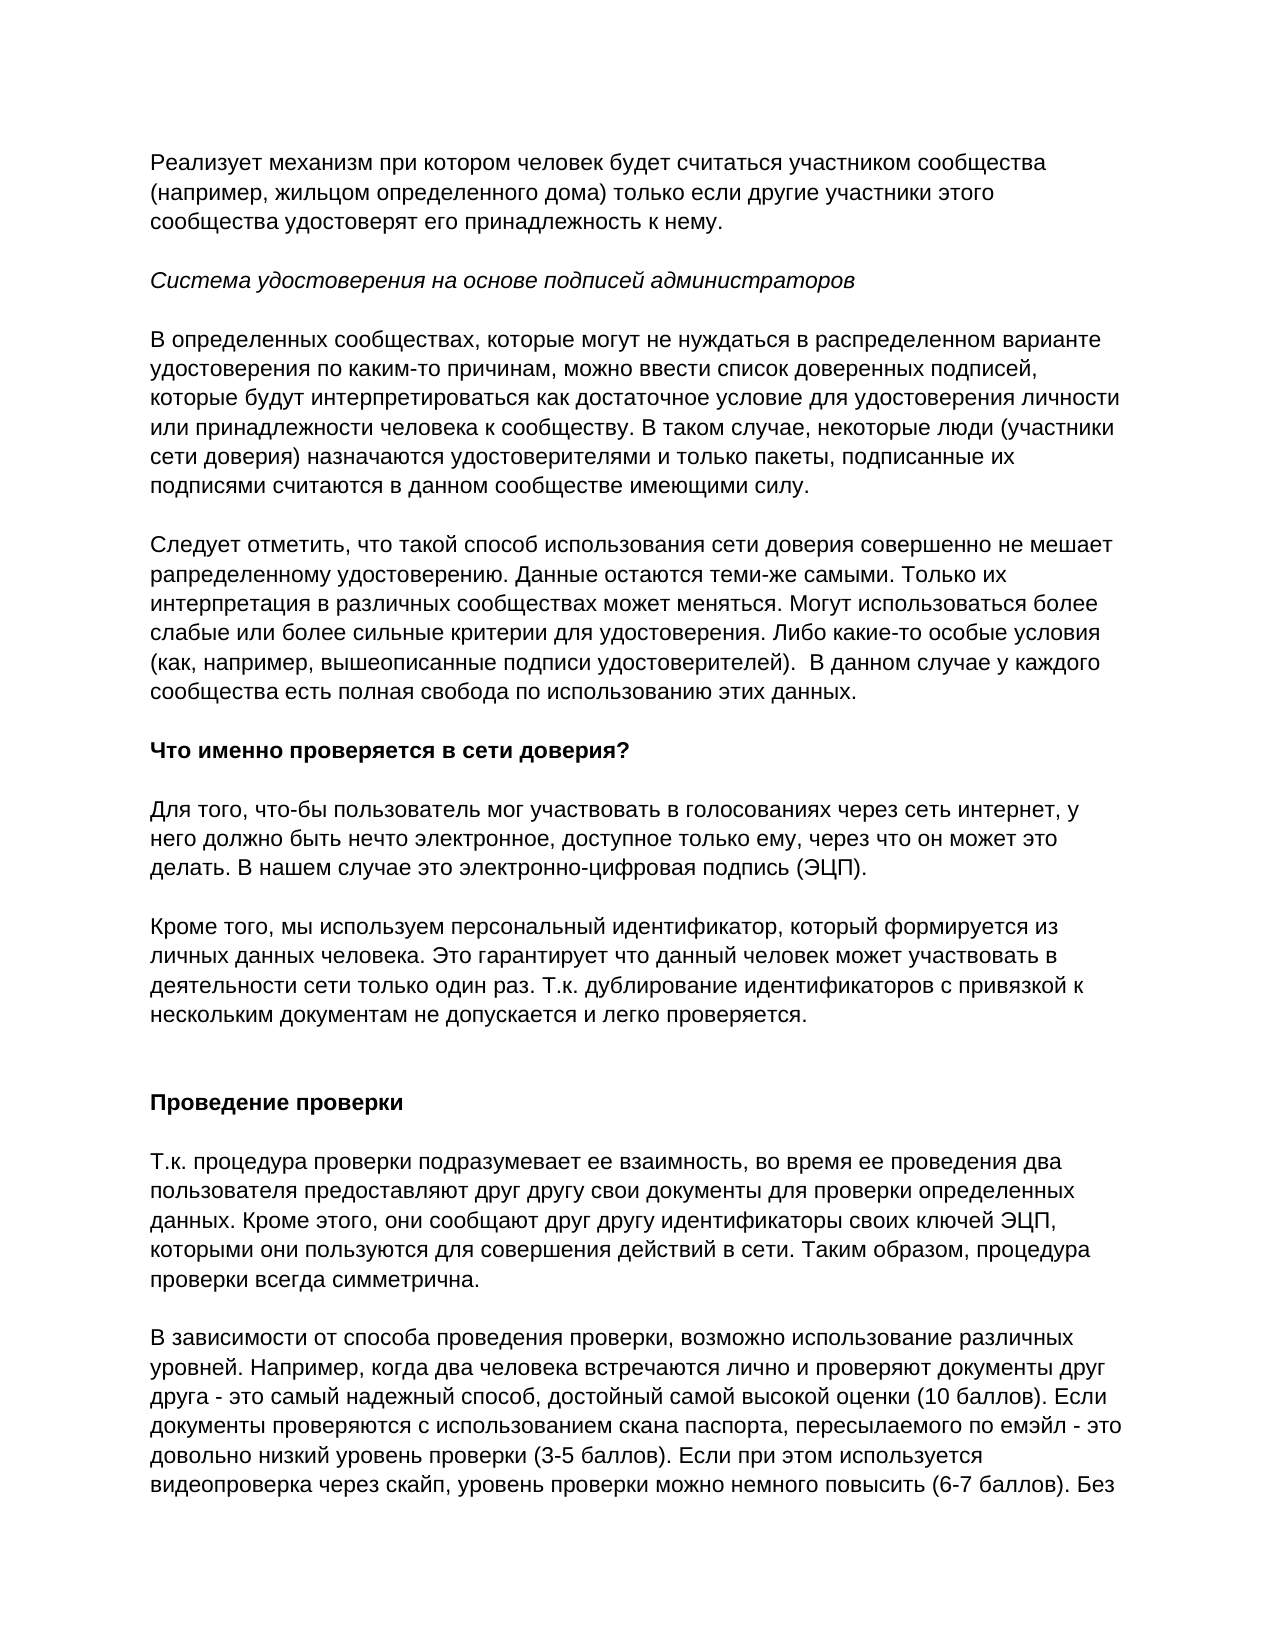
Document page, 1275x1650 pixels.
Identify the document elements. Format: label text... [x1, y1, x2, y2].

text Для того, что-бы пользователь мог участвовать в голосованиях через сеть интернет, у него должно быть нечто электронное, доступное только ему, через что он может это делать. В нашем случае это электронно-цифровая подпись (ЭЦП). [150, 796, 1125, 881]
text Кроме того, мы используем персональный идентификатор, который формируется из личных данных человека. Это гарантирует что данный человек может участвовать в деятельности сети только один раз. Т.к. дублирование идентификаторов с привязкой к нескольким документам не допускается и легко проверяется. [150, 914, 1125, 1027]
text Что именно проверяется в сети доверия? [150, 737, 1125, 763]
text Т.к. процедура проверки подразумевает ее взаимность, во время ее проведения два пользователя предоставляют друг другу свои документы для проверки определенных данных. Кроме этого, они сообщают друг другу идентификаторы своих ключей ЭЦП, которыми они пользуются для совершения действий в сети. Таким образом, процедура проверки всегда симметрична. [150, 1149, 1125, 1292]
text В определенных сообществах, которые могут не нуждаться в распределенном варианте удостоверения по каким-то причинам, можно ввести список доверенных подписей, которые будут интерпретироваться как достаточное условие для удостоверения личности или принадлежности человека к сообществу. В таком случае, некоторые люди (участники сети доверия) назначаются удостоверителями и только пакеты, подписанные их подписями считаются в данном сообществе имеющими силу. Следует отметить, что такой способ использования сети доверия совершенно не мешает рапределенному удостоверению. Данные остаются теми-же самыми. Только их интерпретация в различных сообществах может меняться. Могут использоваться более слабые или более сильные критерии для удостоверения. Либо какие-то особые условия (как, например, вышеописанные подписи удостоверителей). В данном случае у каждого сообщества есть полная свобода по использованию этих данных. [150, 326, 1125, 704]
text В зависимости от способа проведения проверки, возможно использование различных уровней. Например, когда два человека встречаются лично и проверяют документы друг друга - это самый надежный способ, достойный самой высокой оценки (10 баллов). Если документы проверяются с использованием скана паспорта, пересылаемого по емэйл - это довольно низкий уровень проверки (3-5 баллов). Если при этом используется видеопроверка через скайп, уровень проверки можно немного повысить (6-7 баллов). Без [150, 1325, 1125, 1497]
text Реализует механизм при котором человек будет считаться участником сообщества (например, жильцом определенного дома) только если другие участники этого сообщества удостоверят его принадлежность к нему. Система удостоверения на основе подписей администраторов [150, 150, 1125, 322]
text Проведение проверки [150, 1090, 1125, 1116]
